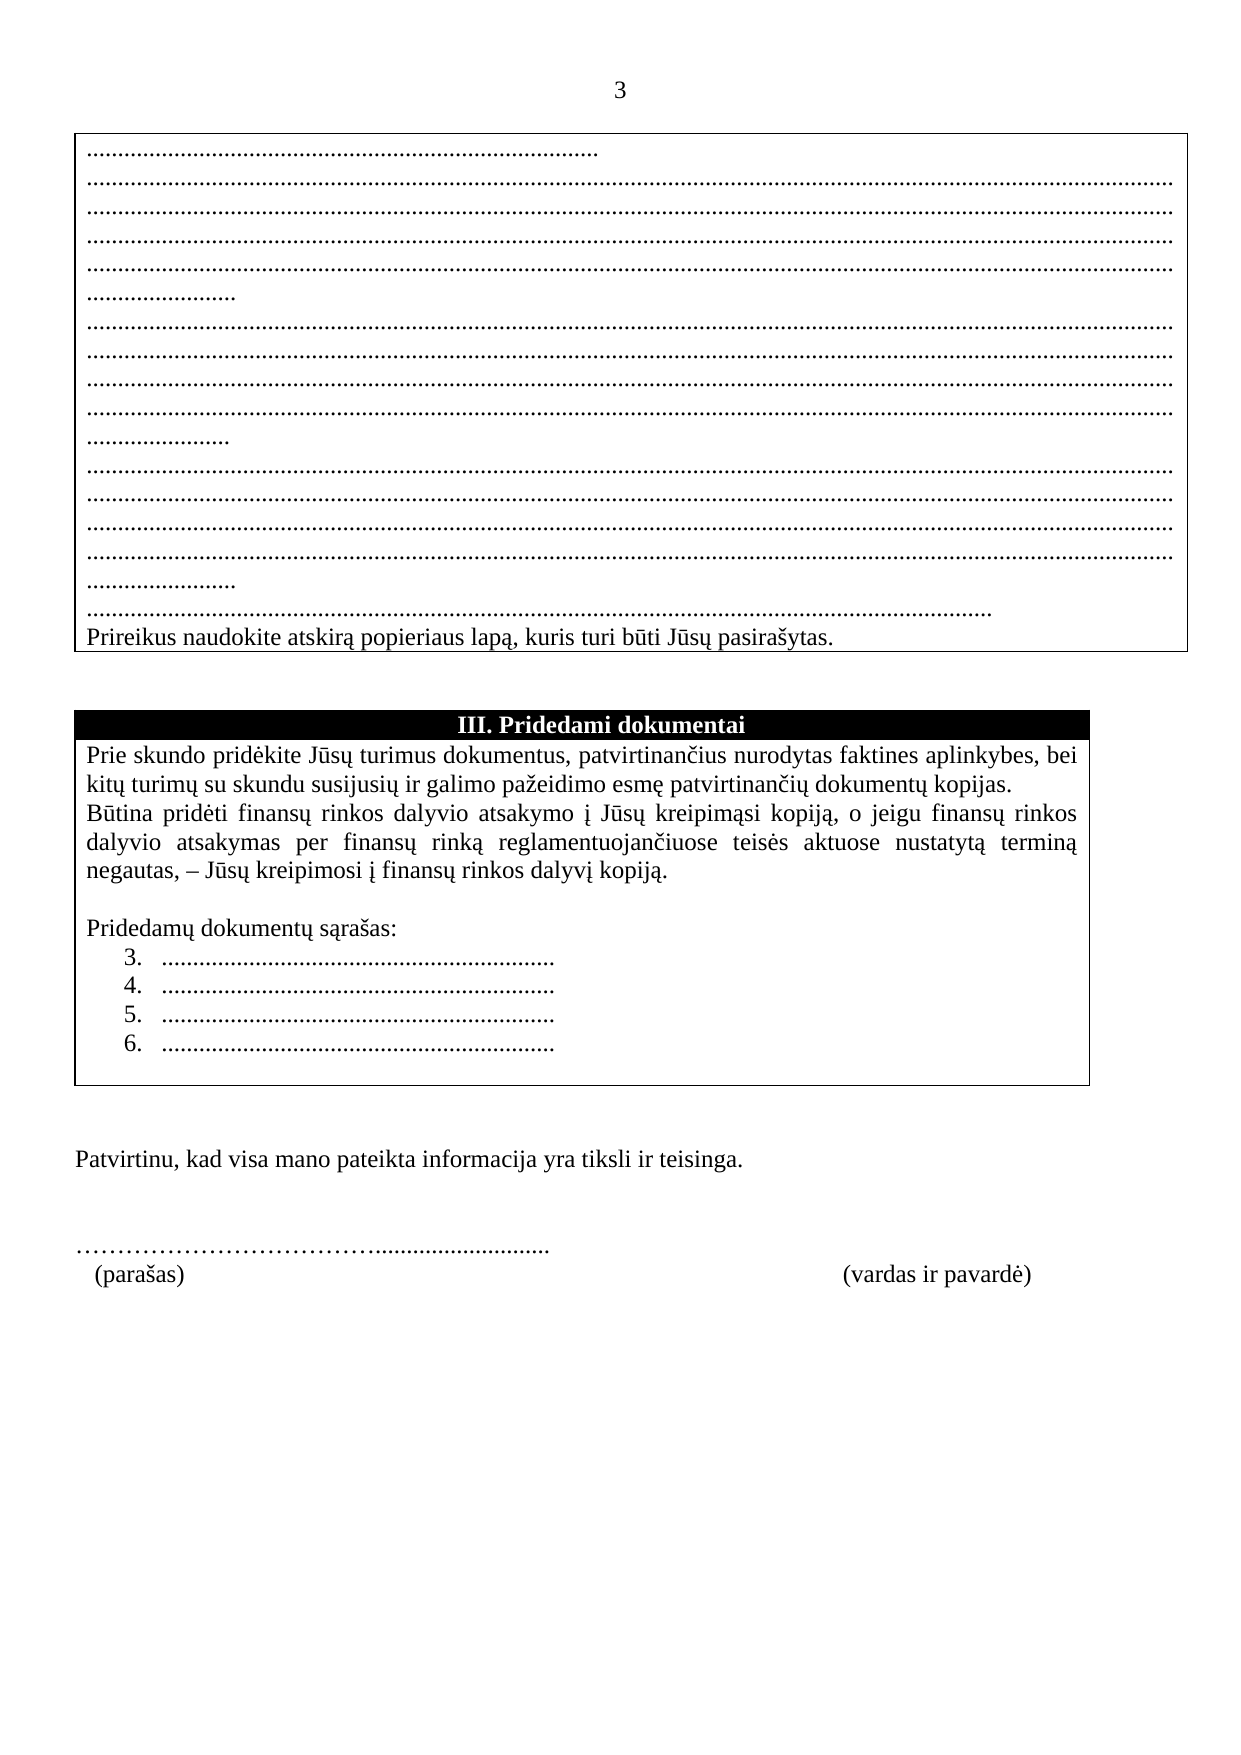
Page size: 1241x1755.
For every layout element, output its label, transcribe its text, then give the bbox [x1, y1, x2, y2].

table_cell .................................................................................. ................................................................................................................................................................................................................................................................................................................................................................................................................................................................................................................................................................................................................................................................................................................................................ ............................................................................................................................................................................................................................................................................................................................................................................................................................................................................................................................................................................................................................................................................................................................................... ................................................................................................................................................................................................................................................................................................................................................................................................................................................................................................................................................................................................................................................................................................................................................ ................................................................................................................................................. Prireikus naudokite atskirą popieriaus lapą, kuris turi būti Jūsų pasirašytas. [76, 134, 1187, 651]
text Patvirtinu, kad visa mano pateikta informacija yra tiksli ir teisinga. [75, 1144, 1165, 1173]
text (parašas) (vardas ir pavardė) [75, 1259, 1165, 1288]
text ………………………………............................ [75, 1230, 1165, 1259]
table_cell Prie skundo pridėkite Jūsų turimus dokumentus, patvirtinančius nurodytas faktines aplinkybes, bei kitų turimų su skundu susijusių ir galimo pažeidimo esmę patvirtinančių dokumentų kopijas. Būtina pridėti finansų rinkos dalyvio atsakymo į Jūsų kreipimąsi kopiją, o jeigu finansų rinkos dalyvio atsakymas per finansų rinką reglamentuojančiuose teisės aktuose nustatytą terminą negautas, – Jūsų kreipimosi į finansų rinkos dalyvį kopiją. Pridedamų dokumentų sąrašas: 3. ............................................................... 4. ............................................................... 5. ............................................................... 6. ............................................................... [76, 740, 1089, 1085]
table_header III. Pridedami dokumentai [76, 711, 1089, 739]
